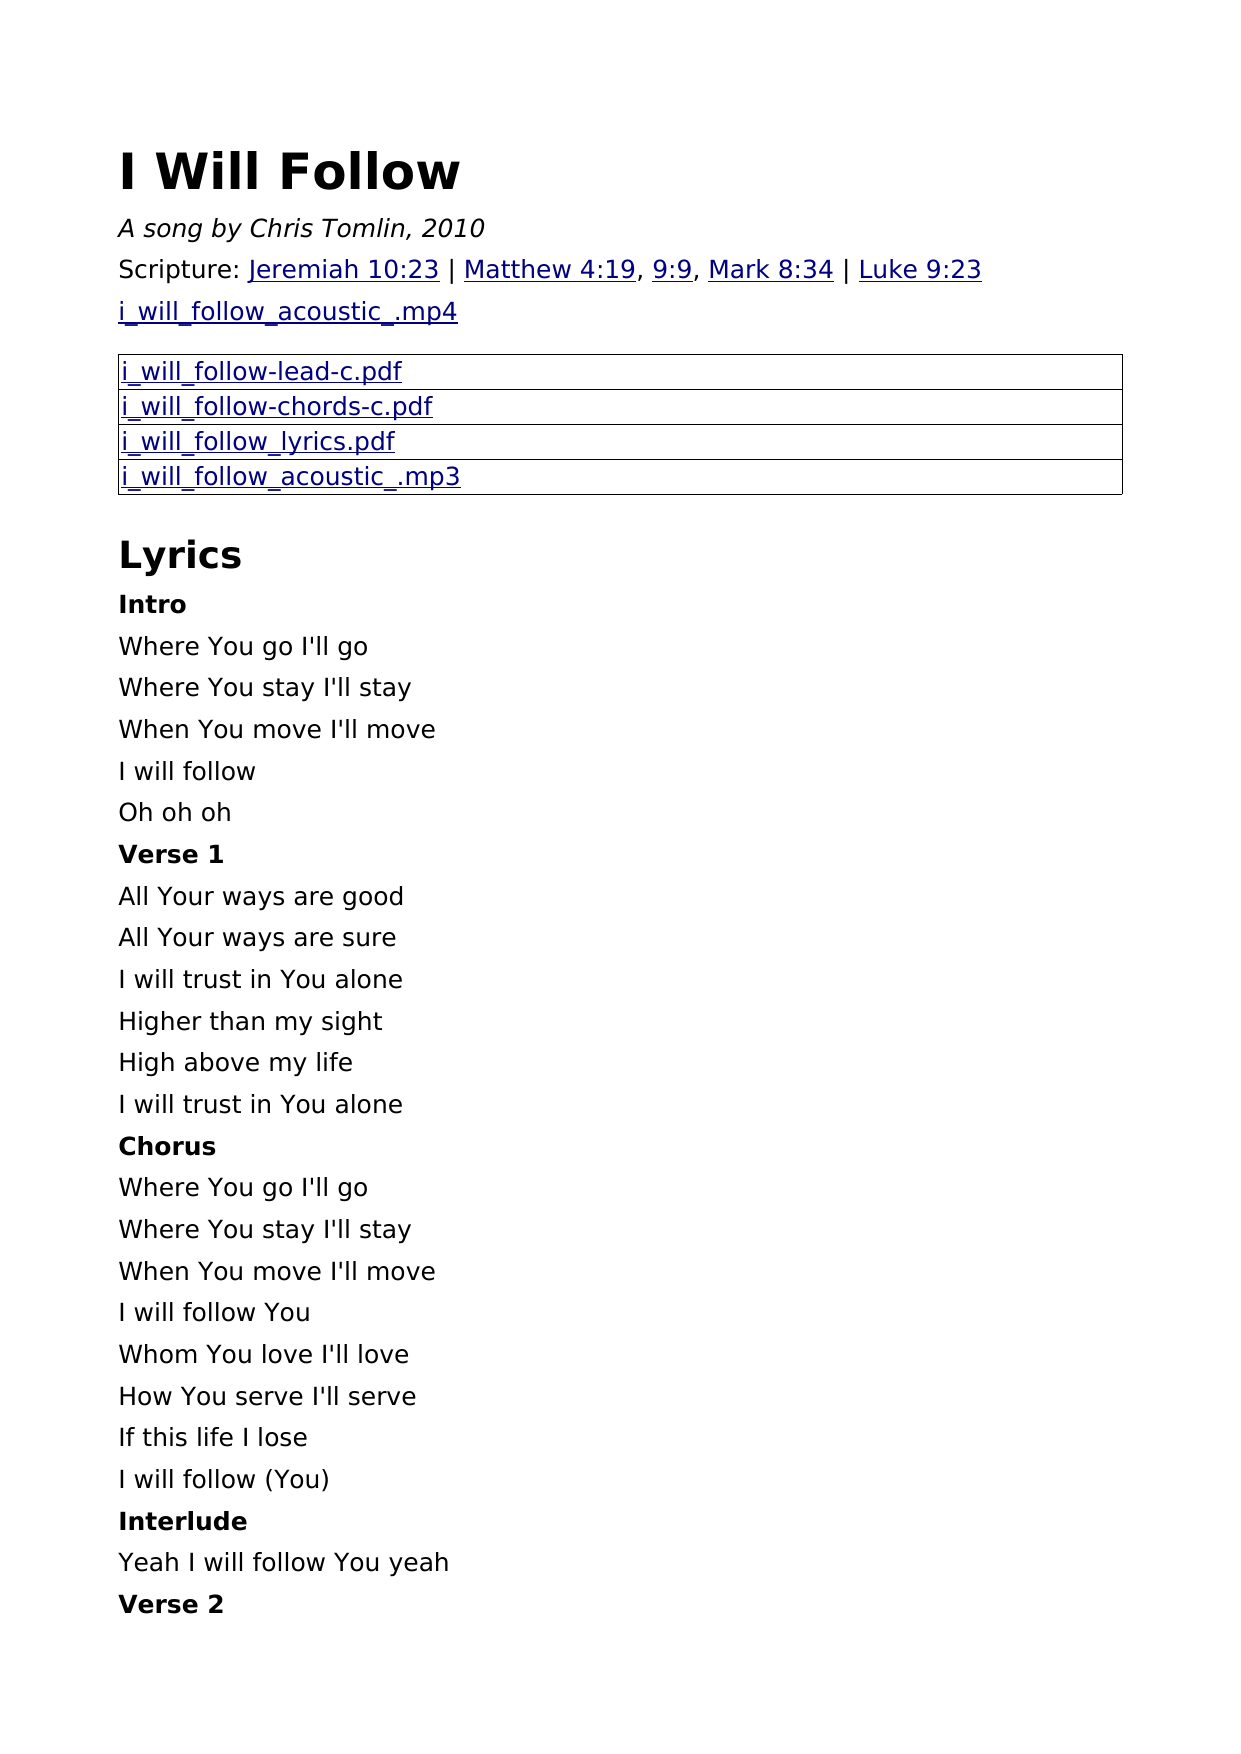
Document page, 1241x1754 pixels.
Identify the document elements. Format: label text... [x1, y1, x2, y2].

text Scripture: Jeremiah 10:23 | Matthew 4:19, 9:9, Mark 8:34 | Luke 9:23 [118, 256, 1122, 285]
text I will follow You [118, 1298, 1122, 1328]
text Verse 2 [118, 1590, 1122, 1619]
text All Your ways are good [118, 882, 1122, 911]
text I will trust in You alone [118, 965, 1122, 994]
text Higher than my sight [118, 1007, 1122, 1036]
text Where You stay I'll stay [118, 1215, 1122, 1244]
text How You serve I'll serve [118, 1382, 1122, 1411]
table_cell i_will_follow_acoustic_.mp3 [119, 460, 1122, 494]
text I will follow [118, 757, 1122, 786]
text High above my life [118, 1048, 1122, 1078]
table_header i_will_follow-lead-c.pdf [119, 355, 1122, 389]
text Verse 1 [118, 840, 1122, 869]
text i_will_follow_acoustic_.mp4 [118, 297, 1122, 326]
text Intro [118, 590, 1122, 619]
table_cell i_will_follow_lyrics.pdf [119, 425, 1122, 459]
text I will trust in You alone [118, 1090, 1122, 1119]
subtitle Lyrics [118, 534, 1122, 578]
text Chorus [118, 1132, 1122, 1161]
text Oh oh oh [118, 798, 1122, 828]
text Whom You love I'll love [118, 1340, 1122, 1369]
text Where You go I'll go [118, 632, 1122, 661]
text If this life I lose [118, 1423, 1122, 1453]
text A song by Chris Tomlin, 2010 [118, 214, 1122, 243]
text Yeah I will follow You yeah [118, 1548, 1122, 1578]
text Where You go I'll go [118, 1173, 1122, 1203]
text Interlude [118, 1507, 1122, 1536]
text All Your ways are sure [118, 923, 1122, 953]
text When You move I'll move [118, 1257, 1122, 1286]
table_cell i_will_follow-chords-c.pdf [119, 390, 1122, 424]
text Where You stay I'll stay [118, 673, 1122, 703]
text I will follow (You) [118, 1465, 1122, 1494]
subtitle I Will Follow [118, 143, 1122, 201]
text When You move I'll move [118, 715, 1122, 744]
